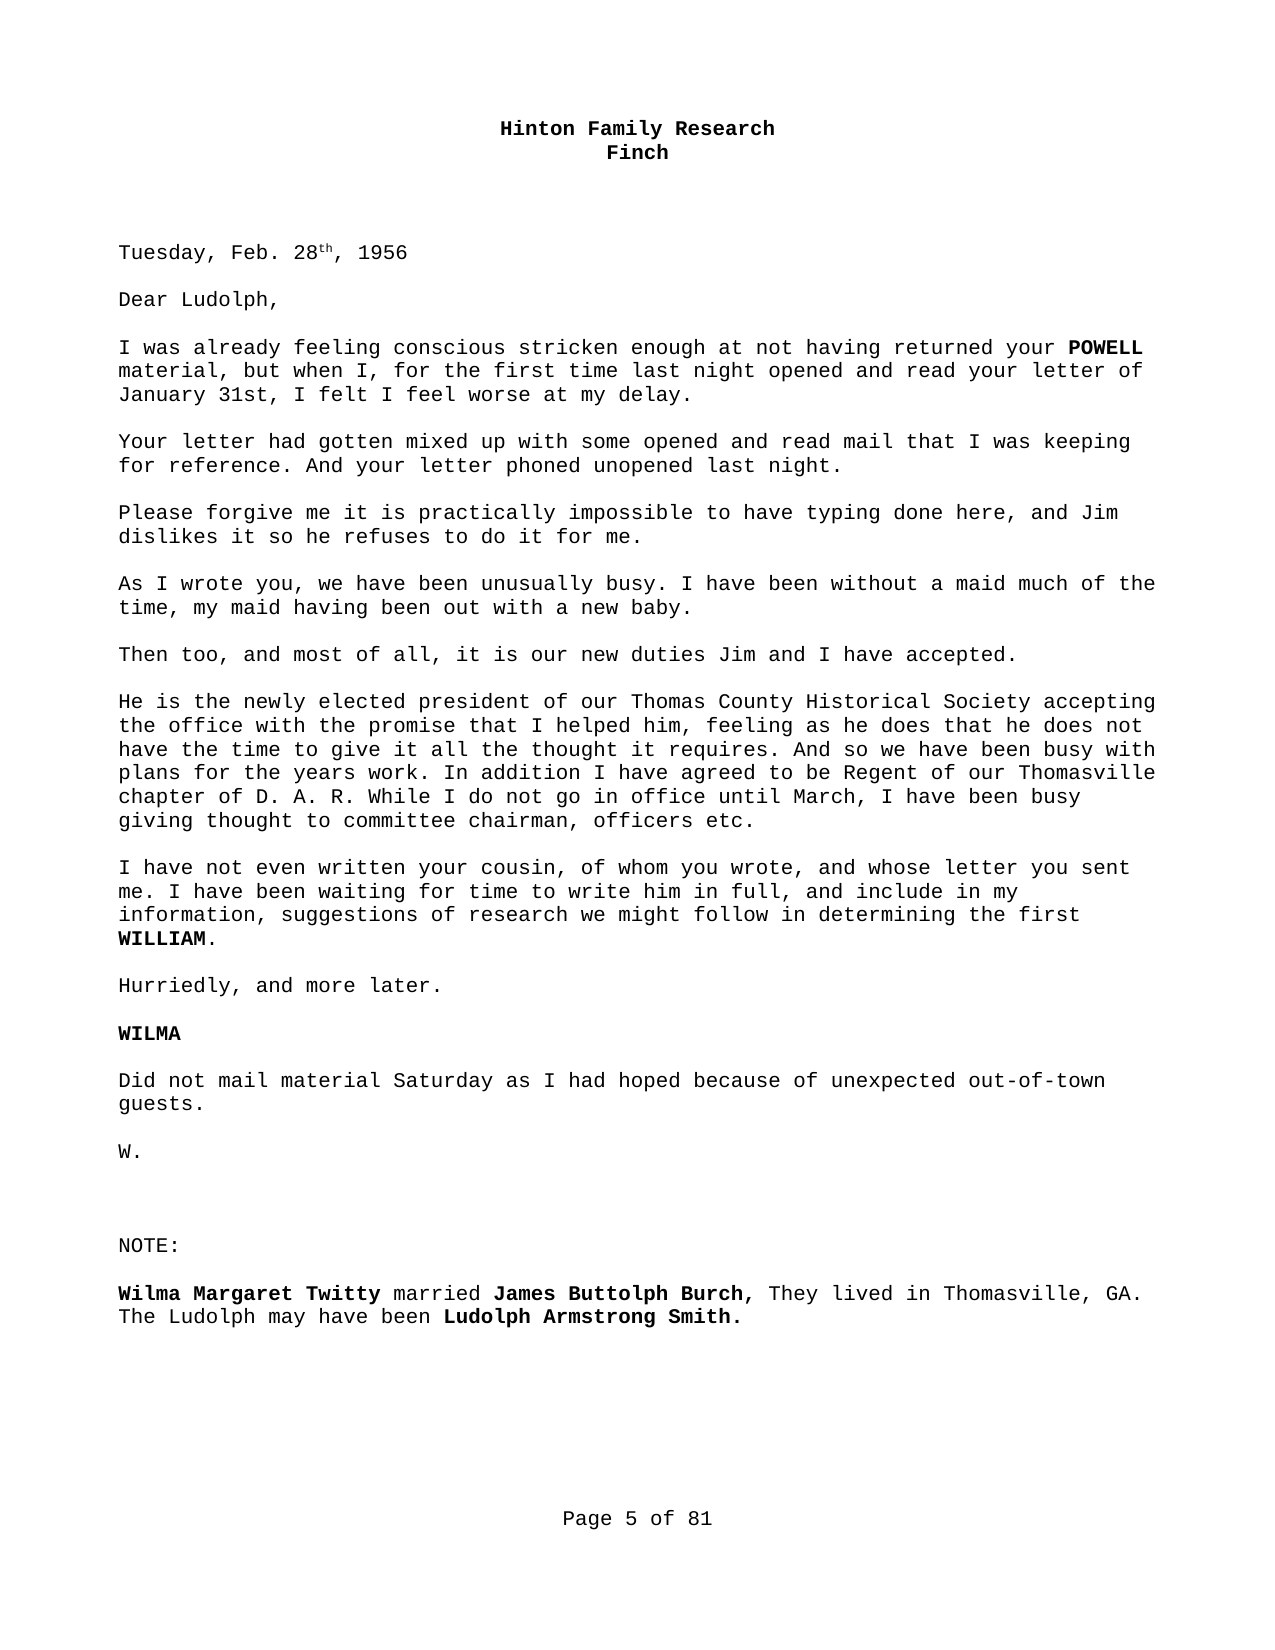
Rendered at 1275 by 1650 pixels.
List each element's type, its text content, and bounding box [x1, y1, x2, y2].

text Dear Ludolph, [118, 289, 1157, 313]
text Hurriedly, and more later. [118, 975, 1157, 999]
text Your letter had gotten mixed up with some opened and read mail that I was keeping for reference. And your letter phoned unopened last night. [118, 431, 1157, 479]
text Tuesday, Feb. 28th, 1956 [118, 242, 1157, 266]
text As I wrote you, we have been unusually busy. I have been without a maid much of the time, my maid having been out with a new baby. [118, 573, 1157, 621]
text He is the newly elected president of our Thomas County Historical Society accepting the office with the promise that I helped him, feeling as he does that he does not have the time to give it all the thought it requires. And so we have been busy with plans for the years work. In addition I have agreed to be Regent of our Thomasville chapter of D. A. R. While I do not go in office until March, I have been busy giving thought to committee chairman, officers etc. [118, 691, 1157, 833]
text NOTE: [118, 1235, 1157, 1259]
text I have not even written your cousin, of whom you wrote, and whose letter you sent me. I have been waiting for time to write him in full, and include in my information, suggestions of research we might follow in determining the first William. [118, 857, 1157, 952]
text Please forgive me it is practically impossible to have typing done here, and Jim dislikes it so he refuses to do it for me. [118, 502, 1157, 549]
text W. [118, 1141, 1157, 1164]
text Did not mail material Saturday as I had hoped because of unexpected out-of-town guests. [118, 1070, 1157, 1117]
text Wilma [118, 1022, 1157, 1046]
text I was already feeling conscious stricken enough at not having returned your Powell material, but when I, for the first time last night opened and read your letter of January 31st, I felt I feel worse at my delay. [118, 337, 1157, 408]
text Then too, and most of all, it is our new duties Jim and I have accepted. [118, 644, 1157, 668]
text Wilma Margaret Twitty married James Buttolph Burch, They lived in Thomasville, GA. The Ludolph may have been Ludolph Armstrong Smith. [118, 1283, 1157, 1330]
